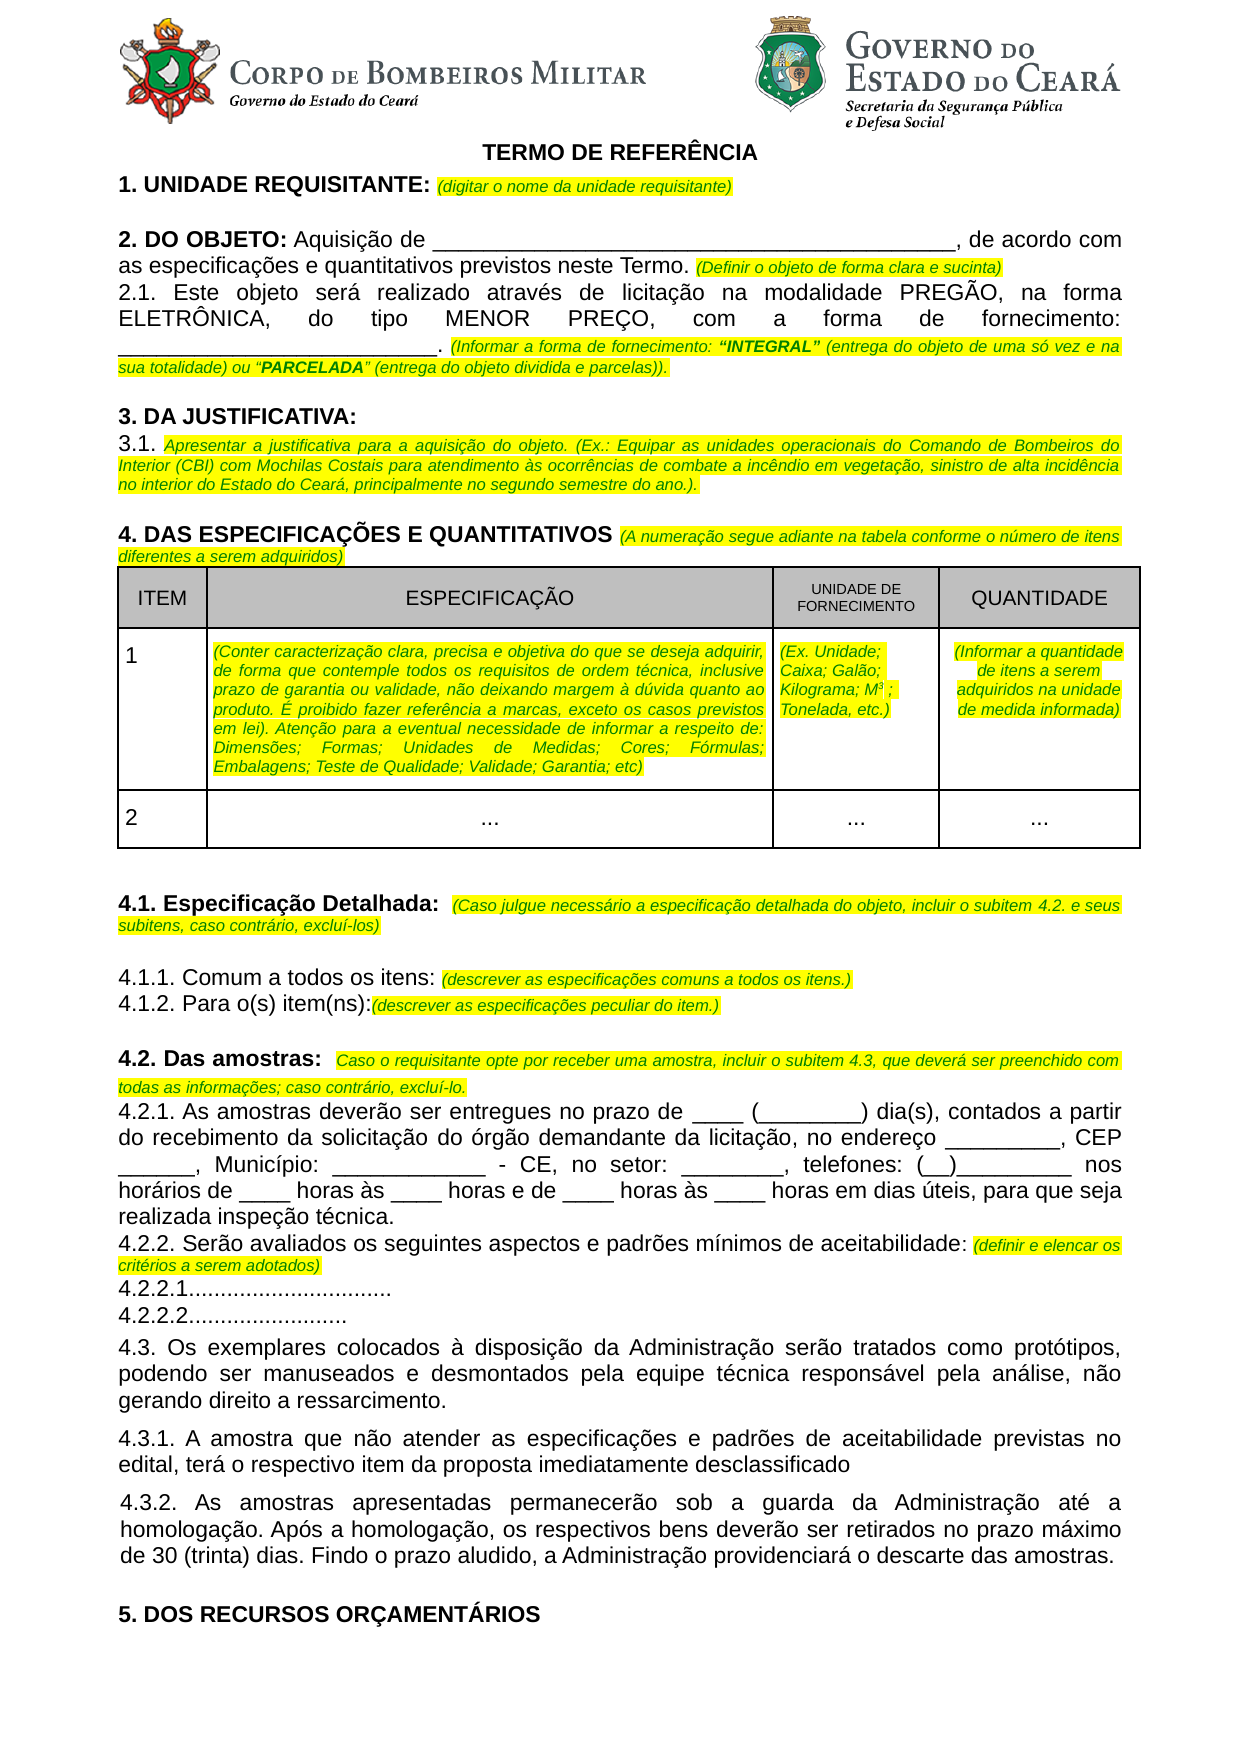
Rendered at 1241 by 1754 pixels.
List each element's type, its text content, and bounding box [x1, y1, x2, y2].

table_cell ... [774, 791, 938, 847]
table_cell (Informar a quantidade de itens a serem adquiridos na unidade de medida informada) [940, 629, 1139, 789]
table_cell ... [940, 791, 1139, 847]
text 4.3.2. As amostras apresentadas permanecerão sob a guarda da Administração até a homologação. Após a homologação, os respectivos bens deverão ser retirados no prazo máximo de 30 (trinta) dias. Findo o prazo aludido, a Administração providenciará o descarte das amostras. [120, 1489, 1122, 1568]
table_cell 2 [119, 791, 206, 847]
text 4. DAS ESPECIFICAÇÕES E QUANTITATIVOS (A numeração segue adiante na tabela conforme o número de itens diferentes a serem adquiridos) [118, 521, 1122, 566]
table_cell 1 [119, 629, 206, 789]
table_header ESPECIFICAÇÃO [208, 568, 772, 627]
text 4.2.2.2......................... [118, 1302, 1122, 1328]
text 4.1. Especificação Detalhada: (Caso julgue necessário a especificação detalhada do objeto, incluir o subitem 4.2. e seus subitens, caso contrário, excluí-los) [118, 889, 1122, 935]
text 4.2. Das amostras: Caso o requisitante opte por receber uma amostra, incluir o subitem 4.3, que deverá ser preenchido com todas as informações; caso contrário, excluí-lo. [118, 1045, 1122, 1098]
text 5. DOS RECURSOS ORÇAMENTÁRIOS [118, 1601, 1122, 1627]
picture [118, 13, 1122, 131]
text 2.1. Este objeto será realizado através de licitação na modalidade PREGÃO, na forma ELETRÔNICA, do tipo MENOR PREÇO, com a forma de fornecimento: _________________________. (Informar a forma de fornecimento: “INTEGRAL” (entrega do objeto de uma só vez e na sua totalidade) ou “PARCELADA” (entrega do objeto dividida e parcelas)). [118, 278, 1122, 377]
text 4.1.2. Para o(s) item(ns):(descrever as especificações peculiar do item.) [118, 990, 1122, 1016]
table_header ITEM [119, 568, 206, 627]
text 4.2.1. As amostras deverão ser entregues no prazo de ____ (________) dia(s), contados a partir do recebimento da solicitação do órgão demandante da licitação, no endereço _________, CEP ______, Município: ____________ - CE, no setor: ________, telefones: (__)_________ nos horários de ____ horas às ____ horas e de ____ horas às ____ horas em dias úteis, para que seja realizada inspeção técnica. [118, 1098, 1122, 1230]
text 3. DA JUSTIFICATIVA: [118, 403, 1122, 429]
text 2. DO OBJETO: Aquisição de _________________________________________, de acordo com as especificações e quantitativos previstos neste Termo. (Definir o objeto de forma clara e sucinta) [118, 226, 1122, 278]
table_cell (Ex. Unidade; Caixa; Galão; Kilograma; M3 ; Tonelada, etc.) [774, 629, 938, 789]
text 4.3. Os exemplares colocados à disposição da Administração serão tratados como protótipos, podendo ser manuseados e desmontados pela equipe técnica responsável pela análise, não gerando direito a ressarcimento. [118, 1334, 1122, 1413]
text 3.1. Apresentar a justificativa para a aquisição do objeto. (Ex.: Equipar as unidades operacionais do Comando de Bombeiros do Interior (CBI) com Mochilas Costais para atendimento às ocorrências de combate a incêndio em vegetação, sinistro de alta incidência no interior do Estado do Ceará, principalmente no segundo semestre do ano.). [118, 429, 1122, 494]
table_header QUANTIDADE [940, 568, 1139, 627]
text TERMO DE REFERÊNCIA [118, 138, 1122, 165]
text 4.3.1. A amostra que não atender as especificações e padrões de aceitabilidade previstas no edital, terá o respectivo item da proposta imediatamente desclassificado [118, 1425, 1122, 1477]
text 4.2.2.1................................ [118, 1275, 1122, 1302]
table_cell (Conter caracterização clara, precisa e objetiva do que se deseja adquirir, de forma que contemple todos os requisitos de ordem técnica, inclusive prazo de garantia ou validade, não deixando margem à dúvida quanto ao produto. É proibido fazer referência a marcas, exceto os casos previstos em lei). Atenção para a eventual necessidade de informar a respeito de: Dimensões; Formas; Unidades de Medidas; Cores; Fórmulas; Embalagens; Teste de Qualidade; Validade; Garantia; etc) [208, 629, 772, 789]
text 4.1.1. Comum a todos os itens: (descrever as especificações comuns a todos os itens.) [118, 964, 1122, 990]
text 1. UNIDADE REQUISITANTE: (digitar o nome da unidade requisitante) [118, 171, 1122, 197]
table_cell ... [208, 791, 772, 847]
text 4.2.2. Serão avaliados os seguintes aspectos e padrões mínimos de aceitabilidade: (definir e elencar os critérios a serem adotados) [118, 1230, 1122, 1275]
table_header UNIDADE DE FORNECIMENTO [774, 568, 938, 627]
